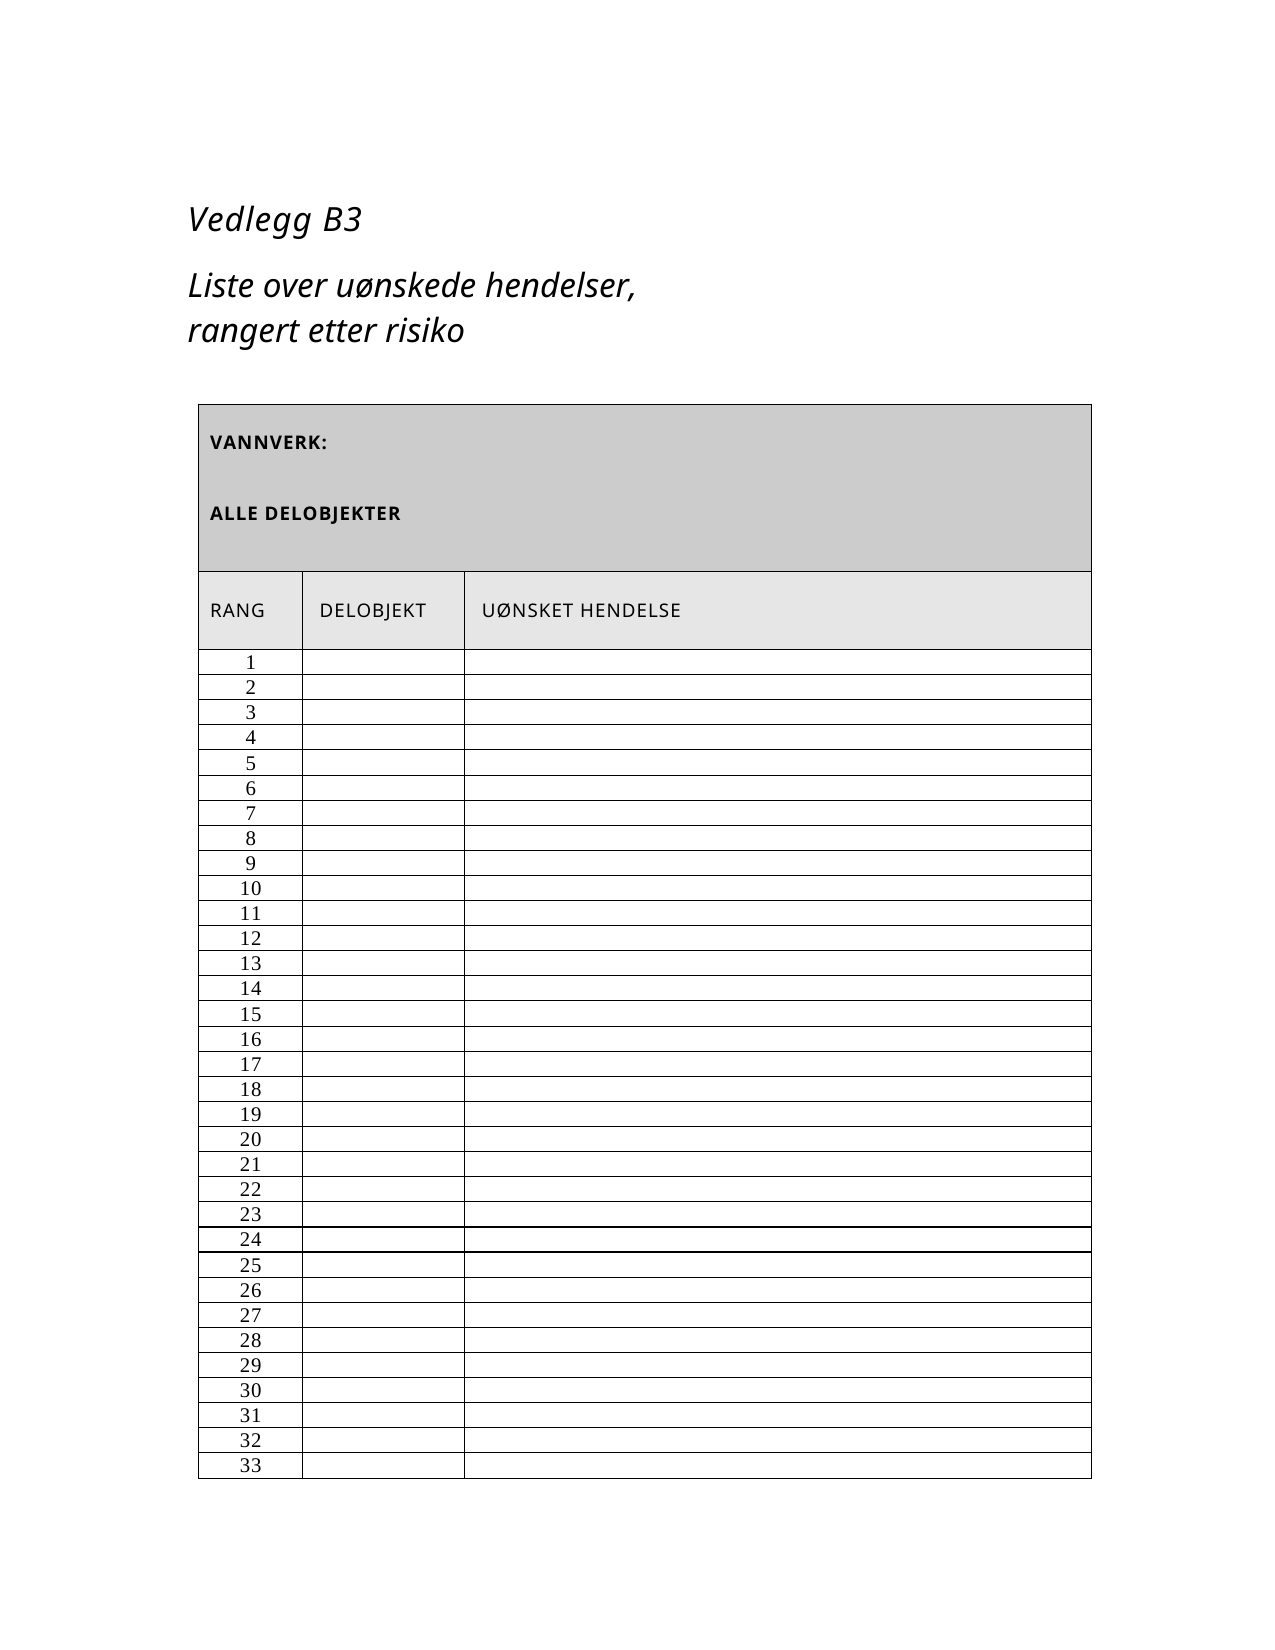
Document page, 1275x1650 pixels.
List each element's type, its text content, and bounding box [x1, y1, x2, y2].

table_cell [303, 951, 464, 975]
table_cell [465, 976, 1091, 1000]
table_cell [465, 926, 1091, 950]
table_cell 21 [199, 1152, 302, 1176]
table_cell [465, 1353, 1091, 1377]
table_cell 20 [199, 1127, 302, 1151]
table_cell [465, 1177, 1091, 1201]
table_cell [303, 1102, 464, 1126]
table_cell 10 [199, 876, 302, 900]
table_cell [465, 901, 1091, 925]
table_cell [303, 725, 464, 749]
table_cell [465, 1253, 1091, 1277]
table_cell [303, 801, 464, 825]
table_cell 5 [199, 750, 302, 774]
table_cell [465, 725, 1091, 749]
table_cell 9 [199, 851, 302, 875]
table_cell 23 [199, 1202, 302, 1226]
table_cell [465, 1278, 1091, 1302]
table_cell 13 [199, 951, 302, 975]
table_header VANNVERK: ALLE DELOBJEKTER [199, 405, 1091, 571]
table_cell UØNSKET HENDELSE [465, 572, 1091, 649]
table_cell 18 [199, 1077, 302, 1101]
table_cell [303, 1127, 464, 1151]
table_cell [465, 876, 1091, 900]
table_cell 19 [199, 1102, 302, 1126]
table_cell [465, 1127, 1091, 1151]
table_cell 11 [199, 901, 302, 925]
table_cell [303, 926, 464, 950]
table_cell [465, 1027, 1091, 1051]
table_cell [465, 776, 1091, 799]
table_cell 14 [199, 976, 302, 1000]
table_cell [465, 1001, 1091, 1026]
table_cell [465, 650, 1091, 674]
table_cell [303, 1152, 464, 1176]
table_cell [465, 1077, 1091, 1101]
table_cell 7 [199, 801, 302, 825]
table_cell [465, 1052, 1091, 1076]
table_cell [465, 1152, 1091, 1176]
table_cell [303, 851, 464, 875]
table_cell [465, 1328, 1091, 1352]
table_cell [303, 901, 464, 925]
table_cell 33 [199, 1453, 302, 1477]
table_cell [465, 1453, 1091, 1477]
table_cell 1 [199, 650, 302, 674]
table_cell [303, 1052, 464, 1076]
table_cell [303, 1177, 464, 1201]
table_cell [303, 1253, 464, 1277]
table_cell 25 [199, 1253, 302, 1277]
table_cell [465, 750, 1091, 774]
table_cell [465, 851, 1091, 875]
table_cell 28 [199, 1328, 302, 1352]
table_cell [303, 1202, 464, 1226]
table_cell 15 [199, 1001, 302, 1026]
table_cell [303, 1027, 464, 1051]
table_cell [465, 700, 1091, 724]
text Vedlegg B3 [187, 150, 1087, 241]
table_cell 2 [199, 675, 302, 699]
table_cell [303, 750, 464, 774]
table_cell [303, 675, 464, 699]
table_cell [303, 1378, 464, 1402]
table_cell [465, 801, 1091, 825]
table_cell [303, 776, 464, 799]
table_cell [465, 675, 1091, 699]
text Liste over uønskede hendelser, rangert etter risiko [187, 262, 1087, 403]
table_cell 6 [199, 776, 302, 799]
table_cell 32 [199, 1428, 302, 1452]
table_cell 17 [199, 1052, 302, 1076]
table_cell 8 [199, 826, 302, 850]
table_cell [465, 1202, 1091, 1226]
table_cell [303, 826, 464, 850]
table_cell 30 [199, 1378, 302, 1402]
table_cell 27 [199, 1303, 302, 1327]
table_cell 22 [199, 1177, 302, 1201]
table_cell [303, 650, 464, 674]
table_cell [303, 1453, 464, 1477]
table_cell [303, 1278, 464, 1302]
table_cell [465, 1102, 1091, 1126]
table_cell [303, 876, 464, 900]
table_cell [303, 1001, 464, 1026]
table_cell 26 [199, 1278, 302, 1302]
table_cell [465, 951, 1091, 975]
table_cell [303, 1428, 464, 1452]
table_cell 16 [199, 1027, 302, 1051]
table_cell [465, 1303, 1091, 1327]
table_cell [303, 1077, 464, 1101]
table_cell [303, 1328, 464, 1352]
table_cell [303, 700, 464, 724]
table_cell [465, 826, 1091, 850]
table_cell 31 [199, 1403, 302, 1427]
table_cell 12 [199, 926, 302, 950]
table_cell [303, 1303, 464, 1327]
table_cell [303, 1403, 464, 1427]
table_cell [303, 1353, 464, 1377]
table_cell [465, 1378, 1091, 1402]
table_cell 24 [199, 1228, 302, 1251]
table_cell DELOBJEKT [303, 572, 464, 649]
table_cell RANG [199, 572, 302, 649]
table_cell [465, 1428, 1091, 1452]
table_cell [303, 976, 464, 1000]
table_cell [465, 1228, 1091, 1251]
table_cell 3 [199, 700, 302, 724]
table_cell [465, 1403, 1091, 1427]
table_cell 4 [199, 725, 302, 749]
table_cell [303, 1228, 464, 1251]
table_cell 29 [199, 1353, 302, 1377]
